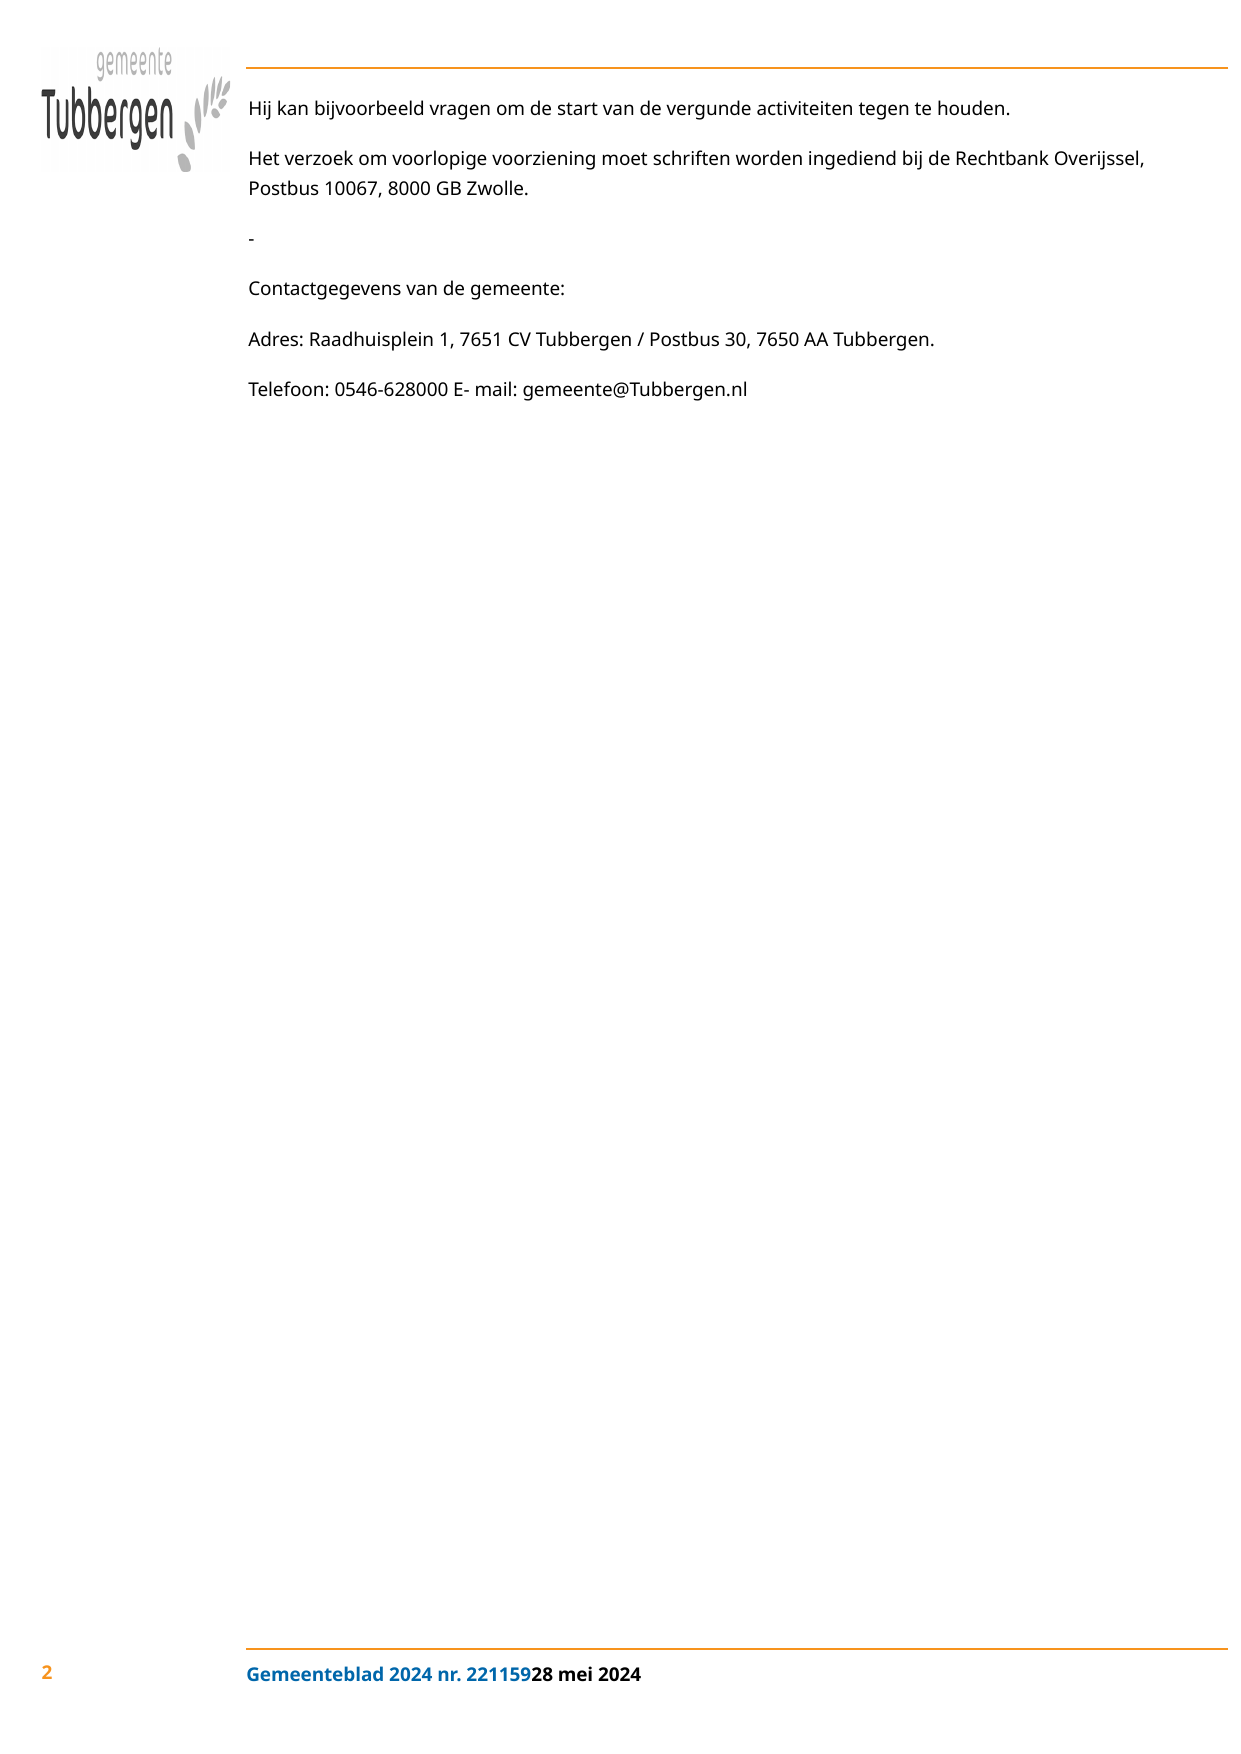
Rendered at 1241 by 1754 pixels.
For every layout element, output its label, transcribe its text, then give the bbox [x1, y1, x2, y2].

text Hij kan bijvoorbeeld vragen om de start van de vergunde activiteiten tegen te houden. [248, 95, 1152, 121]
text Adres: Raadhuisplein 1, 7651 CV Tubbergen / Postbus 30, 7650 AA Tubbergen. [248, 326, 1152, 352]
text Telefoon: 0546-628000 E- mail: gemeente@Tubbergen.nl [248, 376, 1152, 402]
picture [41, 47, 231, 172]
text Contactgegevens van de gemeente: [248, 276, 1152, 301]
text - [248, 225, 1152, 251]
text Het verzoek om voorlopige voorziening moet schriften worden ingediend bij de Rechtbank Overijssel, Postbus 10067, 8000 GB Zwolle. [248, 145, 1152, 201]
